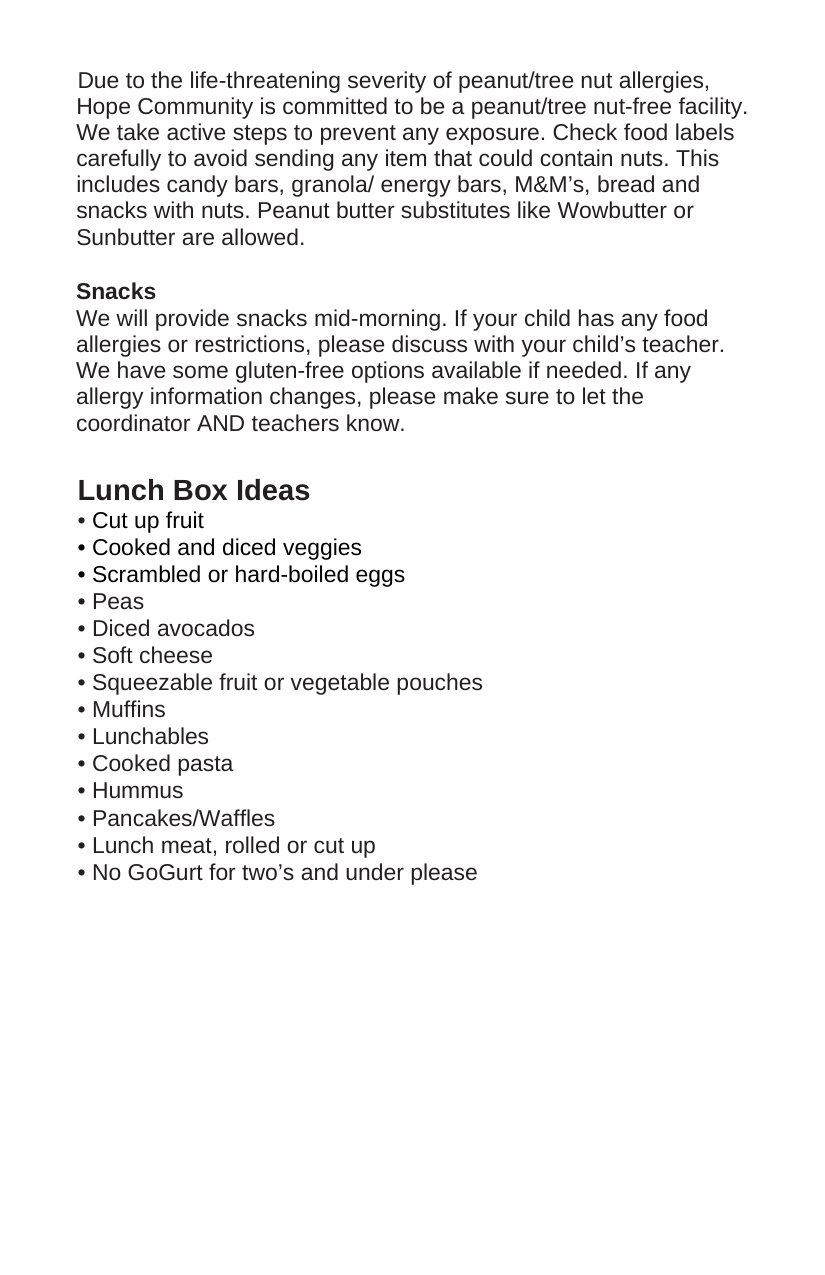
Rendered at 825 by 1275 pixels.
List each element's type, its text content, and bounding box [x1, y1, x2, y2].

text • Scrambled or hard-boiled eggs [77, 561, 763, 587]
text Lunch Box Ideas [77, 473, 763, 507]
text • Hummus [77, 777, 763, 804]
text • Cut up fruit [77, 507, 763, 533]
text Snacks [76, 278, 763, 304]
text Due to the life-threatening severity of peanut/tree nut allergies, Hope Community is committed to be a peanut/tree nut-free facility. We take active steps to prevent any exposure. Check food labels carefully to avoid sending any item that could contain nuts. This includes candy bars, granola/ energy bars, M&M’s, bread and snacks with nuts. Peanut butter substitutes like Wowbutter or Sunbutter are allowed. [76, 67, 751, 250]
text • Lunch meat, rolled or cut up [77, 832, 763, 858]
text • Squeezable fruit or vegetable pouches [77, 669, 763, 695]
text • Lunchables [77, 723, 763, 749]
text • Diced avocados [77, 615, 763, 641]
text • Peas [77, 588, 763, 614]
text • Muffins [77, 696, 763, 722]
text • No GoGurt for two’s and under please [77, 859, 763, 885]
text • Cooked and diced veggies [77, 534, 763, 560]
text • Cooked pasta [77, 750, 763, 777]
text We will provide snacks mid-morning. If your child has any food allergies or restrictions, please discuss with your child’s teacher. We have some gluten-free options available if needed. If any allergy information changes, please make sure to let the coordinator AND teachers know. [76, 305, 751, 436]
text • Soft cheese [77, 642, 763, 668]
text • Pancakes/Waffles [77, 804, 763, 831]
